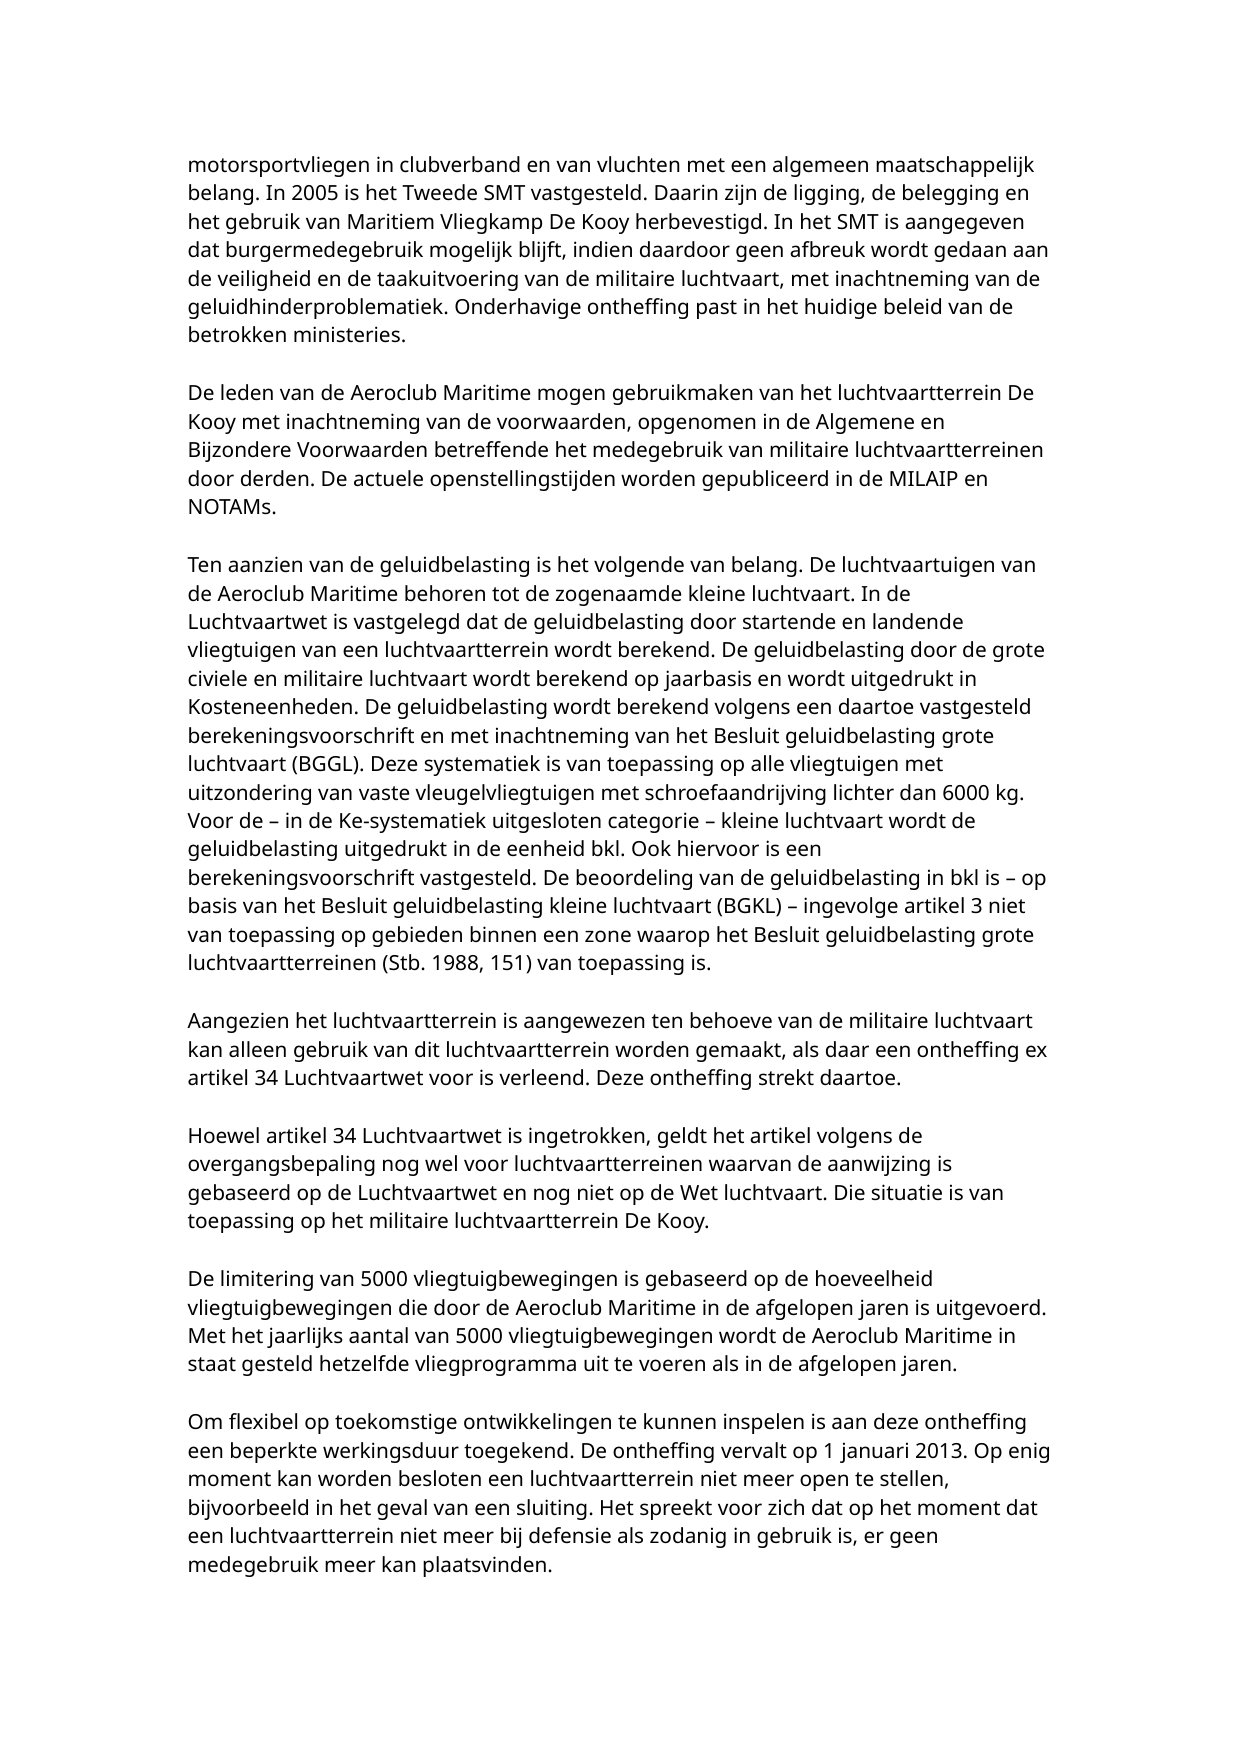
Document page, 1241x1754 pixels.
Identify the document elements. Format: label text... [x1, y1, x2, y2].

text Hoewel artikel 34 Luchtvaartwet is ingetrokken, geldt het artikel volgens de overgangsbepaling nog wel voor luchtvaartterreinen waarvan de aanwijzing is gebaseerd op de Luchtvaartwet en nog niet op de Wet luchtvaart. Die situatie is van toepassing op het militaire luchtvaartterrein De Kooy. [187, 1121, 1053, 1235]
text Aangezien het luchtvaartterrein is aangewezen ten behoeve van de militaire luchtvaart kan alleen gebruik van dit luchtvaartterrein worden gemaakt, als daar een ontheffing ex artikel 34 Luchtvaartwet voor is verleend. Deze ontheffing strekt daartoe. [187, 1006, 1053, 1092]
text Om flexibel op toekomstige ontwikkelingen te kunnen inspelen is aan deze ontheffing een beperkte werkingsduur toegekend. De ontheffing vervalt op 1 januari 2013. Op enig moment kan worden besloten een luchtvaartterrein niet meer open te stellen, bijvoorbeeld in het geval van een sluiting. Het spreekt voor zich dat op het moment dat een luchtvaartterrein niet meer bij defensie als zodanig in gebruik is, er geen medegebruik meer kan plaatsvinden. [187, 1407, 1053, 1578]
text Ten aanzien van de geluidbelasting is het volgende van belang. De luchtvaartuigen van de Aeroclub Maritime behoren tot de zogenaamde kleine luchtvaart. In de Luchtvaartwet is vastgelegd dat de geluidbelasting door startende en landende vliegtuigen van een luchtvaartterrein wordt berekend. De geluidbelasting door de grote civiele en militaire luchtvaart wordt berekend op jaarbasis en wordt uitgedrukt in Kosteneenheden. De geluidbelasting wordt berekend volgens een daartoe vastgesteld berekeningsvoorschrift en met inachtneming van het Besluit geluidbelasting grote luchtvaart (BGGL). Deze systematiek is van toepassing op alle vliegtuigen met uitzondering van vaste vleugelvliegtuigen met schroefaandrijving lichter dan 6000 kg. Voor de – in de Ke-systematiek uitgesloten categorie – kleine luchtvaart wordt de geluidbelasting uitgedrukt in de eenheid bkl. Ook hiervoor is een berekeningsvoorschrift vastgesteld. De beoordeling van de geluidbelasting in bkl is – op basis van het Besluit geluidbelasting kleine luchtvaart (BGKL) – ingevolge artikel 3 niet van toepassing op gebieden binnen een zone waarop het Besluit geluidbelasting grote luchtvaartterreinen (Stb. 1988, 151) van toepassing is. [187, 550, 1053, 977]
text motorsportvliegen in clubverband en van vluchten met een algemeen maatschappelijk belang. In 2005 is het Tweede SMT vastgesteld. Daarin zijn de ligging, de belegging en het gebruik van Maritiem Vliegkamp De Kooy herbevestigd. In het SMT is aangegeven dat burgermedegebruik mogelijk blijft, indien daardoor geen afbreuk wordt gedaan aan de veiligheid en de taakuitvoering van de militaire luchtvaart, met inachtneming van de geluidhinderproblematiek. Onderhavige ontheffing past in het huidige beleid van de betrokken ministeries. [187, 150, 1053, 349]
text De limitering van 5000 vliegtuigbewegingen is gebaseerd op de hoeveelheid vliegtuigbewegingen die door de Aeroclub Maritime in de afgelopen jaren is uitgevoerd. Met het jaarlijks aantal van 5000 vliegtuigbewegingen wordt de Aeroclub Maritime in staat gesteld hetzelfde vliegprogramma uit te voeren als in de afgelopen jaren. [187, 1264, 1053, 1378]
text De leden van de Aeroclub Maritime mogen gebruikmaken van het luchtvaartterrein De Kooy met inachtneming van de voorwaarden, opgenomen in de Algemene en Bijzondere Voorwaarden betreffende het medegebruik van militaire luchtvaartterreinen door derden. De actuele openstellingstijden worden gepubliceerd in de MILAIP en NOTAMs. [187, 378, 1053, 521]
